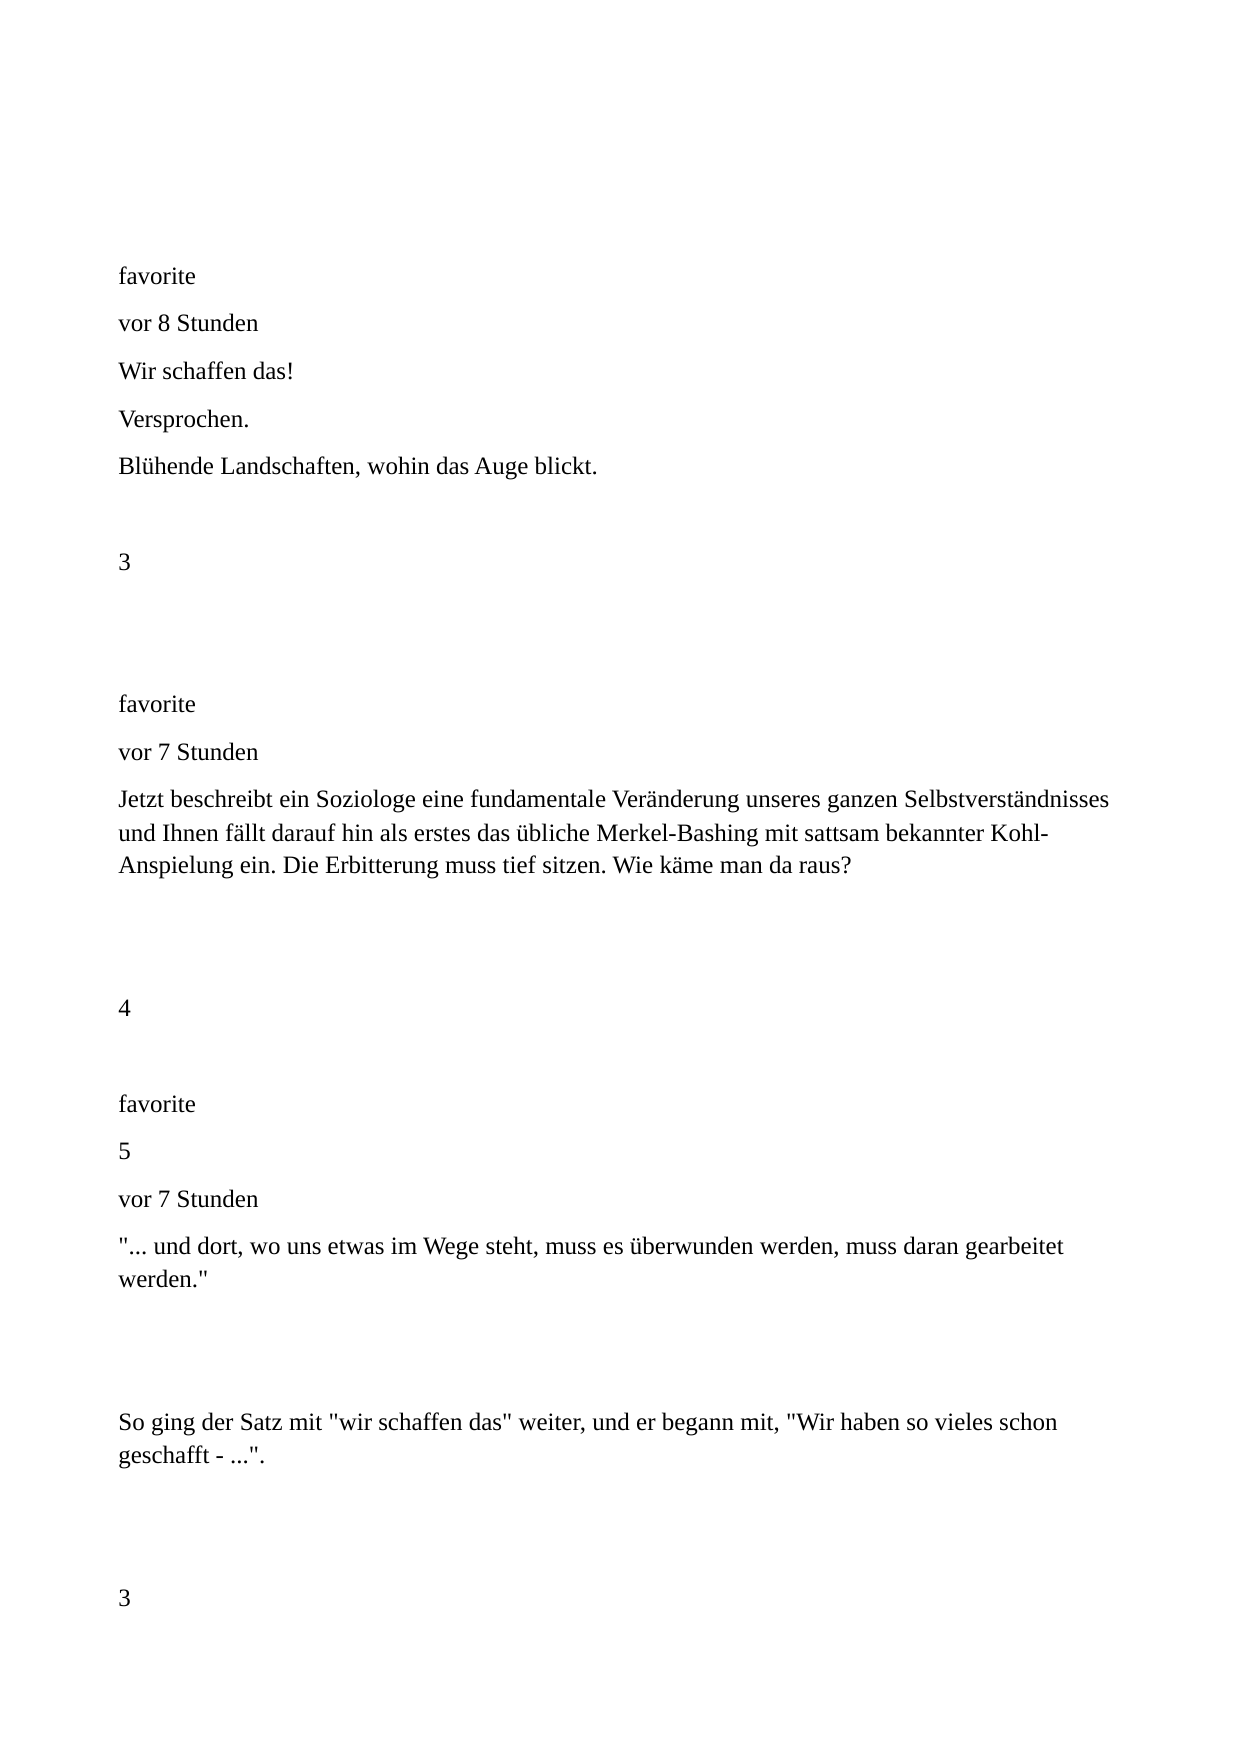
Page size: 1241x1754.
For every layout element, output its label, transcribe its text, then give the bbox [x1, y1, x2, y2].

text 4 [118, 993, 1122, 1022]
text 5 [118, 1136, 1122, 1165]
text favorite [118, 261, 1122, 290]
text vor 7 Stunden [118, 1184, 1122, 1213]
text Jetzt beschreibt ein Soziologe eine fundamentale Veränderung unseres ganzen Selbstverständnisses und Ihnen fällt darauf hin als erstes das übliche Merkel-Bashing mit sattsam bekannter Kohl-Anspielung ein. Die Erbitterung muss tief sitzen. Wie käme man da raus? [118, 784, 1122, 879]
text So ging der Satz mit "wir schaffen das" weiter, und er begann mit, "Wir haben so vieles schon geschafft - ...". [118, 1407, 1122, 1469]
text vor 7 Stunden [118, 737, 1122, 766]
text favorite [118, 1089, 1122, 1117]
text vor 8 Stunden [118, 308, 1122, 337]
text Wir schaffen das! [118, 356, 1122, 385]
text "... und dort, wo uns etwas im Wege steht, muss es überwunden werden, muss daran gearbeitet werden." [118, 1231, 1122, 1293]
text 3 [118, 1583, 1122, 1612]
text 3 [118, 547, 1122, 575]
text favorite [118, 689, 1122, 718]
text Blühende Landschaften, wohin das Auge blickt. [118, 451, 1122, 480]
text Versprochen. [118, 404, 1122, 432]
